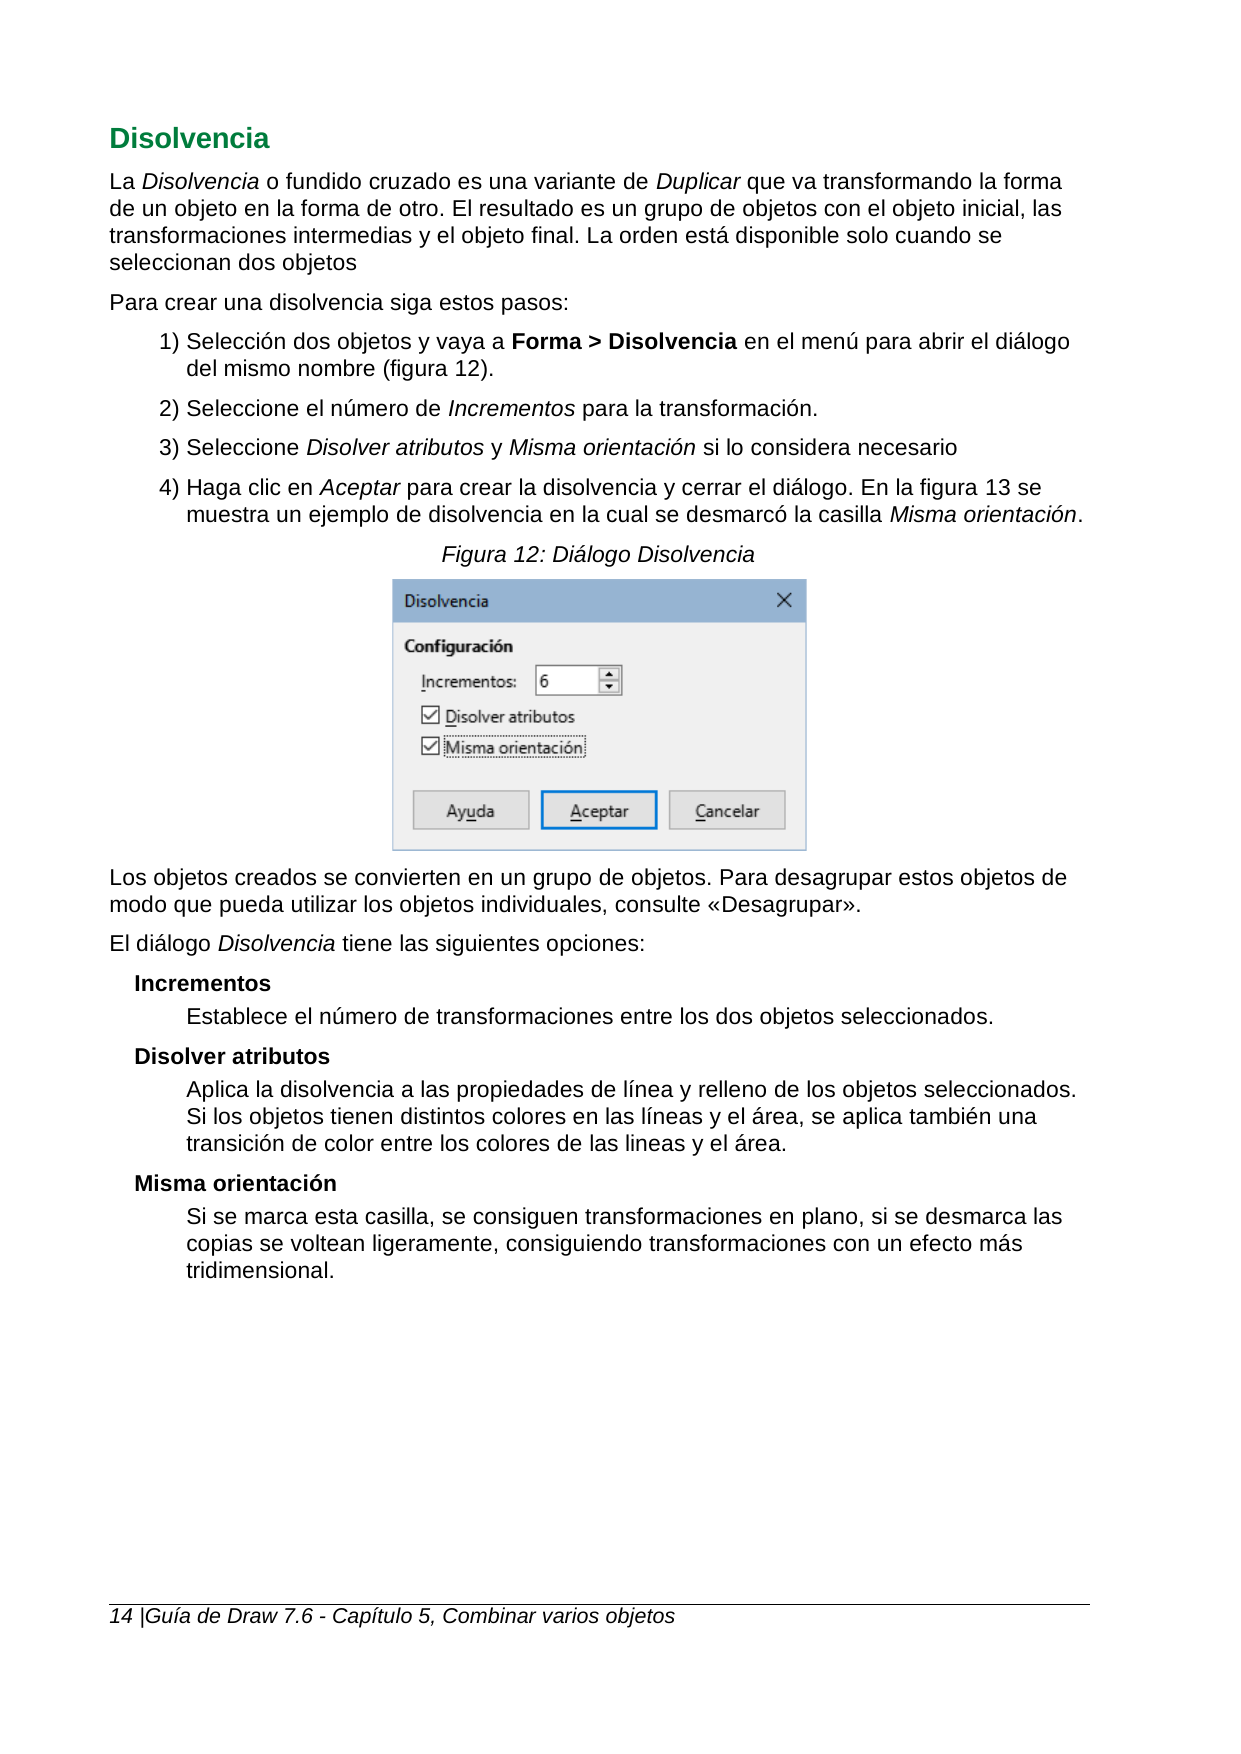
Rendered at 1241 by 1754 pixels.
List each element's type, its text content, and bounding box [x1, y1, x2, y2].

text Disolver atributos [134, 1042, 1090, 1069]
list Selección dos objetos y vaya a Forma > Disolvencia en el menú para abrir el diálogo del mismo nombre (figura 12). [186, 327, 1090, 382]
list Para crear una disolvencia siga estos pasos: [109, 288, 1090, 315]
list Seleccione el número de Incrementos para la transformación. [186, 394, 1090, 421]
text Si se marca esta casilla, se consiguen transformaciones en plano, si se desmarca las copias se voltean ligeramente, consiguiendo transformaciones con un efecto más tridimensional. [186, 1202, 1090, 1284]
text Figura 12: Diálogo Disolvencia [392, 540, 807, 567]
list Haga clic en Aceptar para crear la disolvencia y cerrar el diálogo. En la figura 13 se muestra un ejemplo de disolvencia en la cual se desmarcó la casilla Misma orientación. [186, 473, 1090, 527]
text Misma orientación [134, 1169, 1090, 1196]
text Incrementos [134, 969, 1090, 996]
text Aplica la disolvencia a las propiedades de línea y relleno de los objetos seleccionados. Si los objetos tienen distintos colores en las líneas y el área, se aplica también una transición de color entre los colores de las lineas y el área. [186, 1075, 1090, 1157]
list Seleccione Disolver atributos y Misma orientación si lo considera necesario [186, 434, 1090, 461]
picture [392, 579, 807, 851]
text Los objetos creados se convierten en un grupo de objetos. Para desagrupar estos objetos de modo que pueda utilizar los objetos individuales, consulte «Desagrupar». [109, 863, 1090, 917]
text La Disolvencia o fundido cruzado es una variante de Duplicar que va transformando la forma de un objeto en la forma de otro. El resultado es un grupo de objetos con el objeto inicial, las transformaciones intermedias y el objeto final. La orden está disponible solo cuando se seleccionan dos objetos [109, 167, 1090, 275]
text Establece el número de transformaciones entre los dos objetos seleccionados. [186, 1002, 1090, 1029]
list El diálogo Disolvencia tiene las siguientes opciones: [109, 929, 1090, 957]
subtitle Disolvencia [109, 121, 1090, 154]
